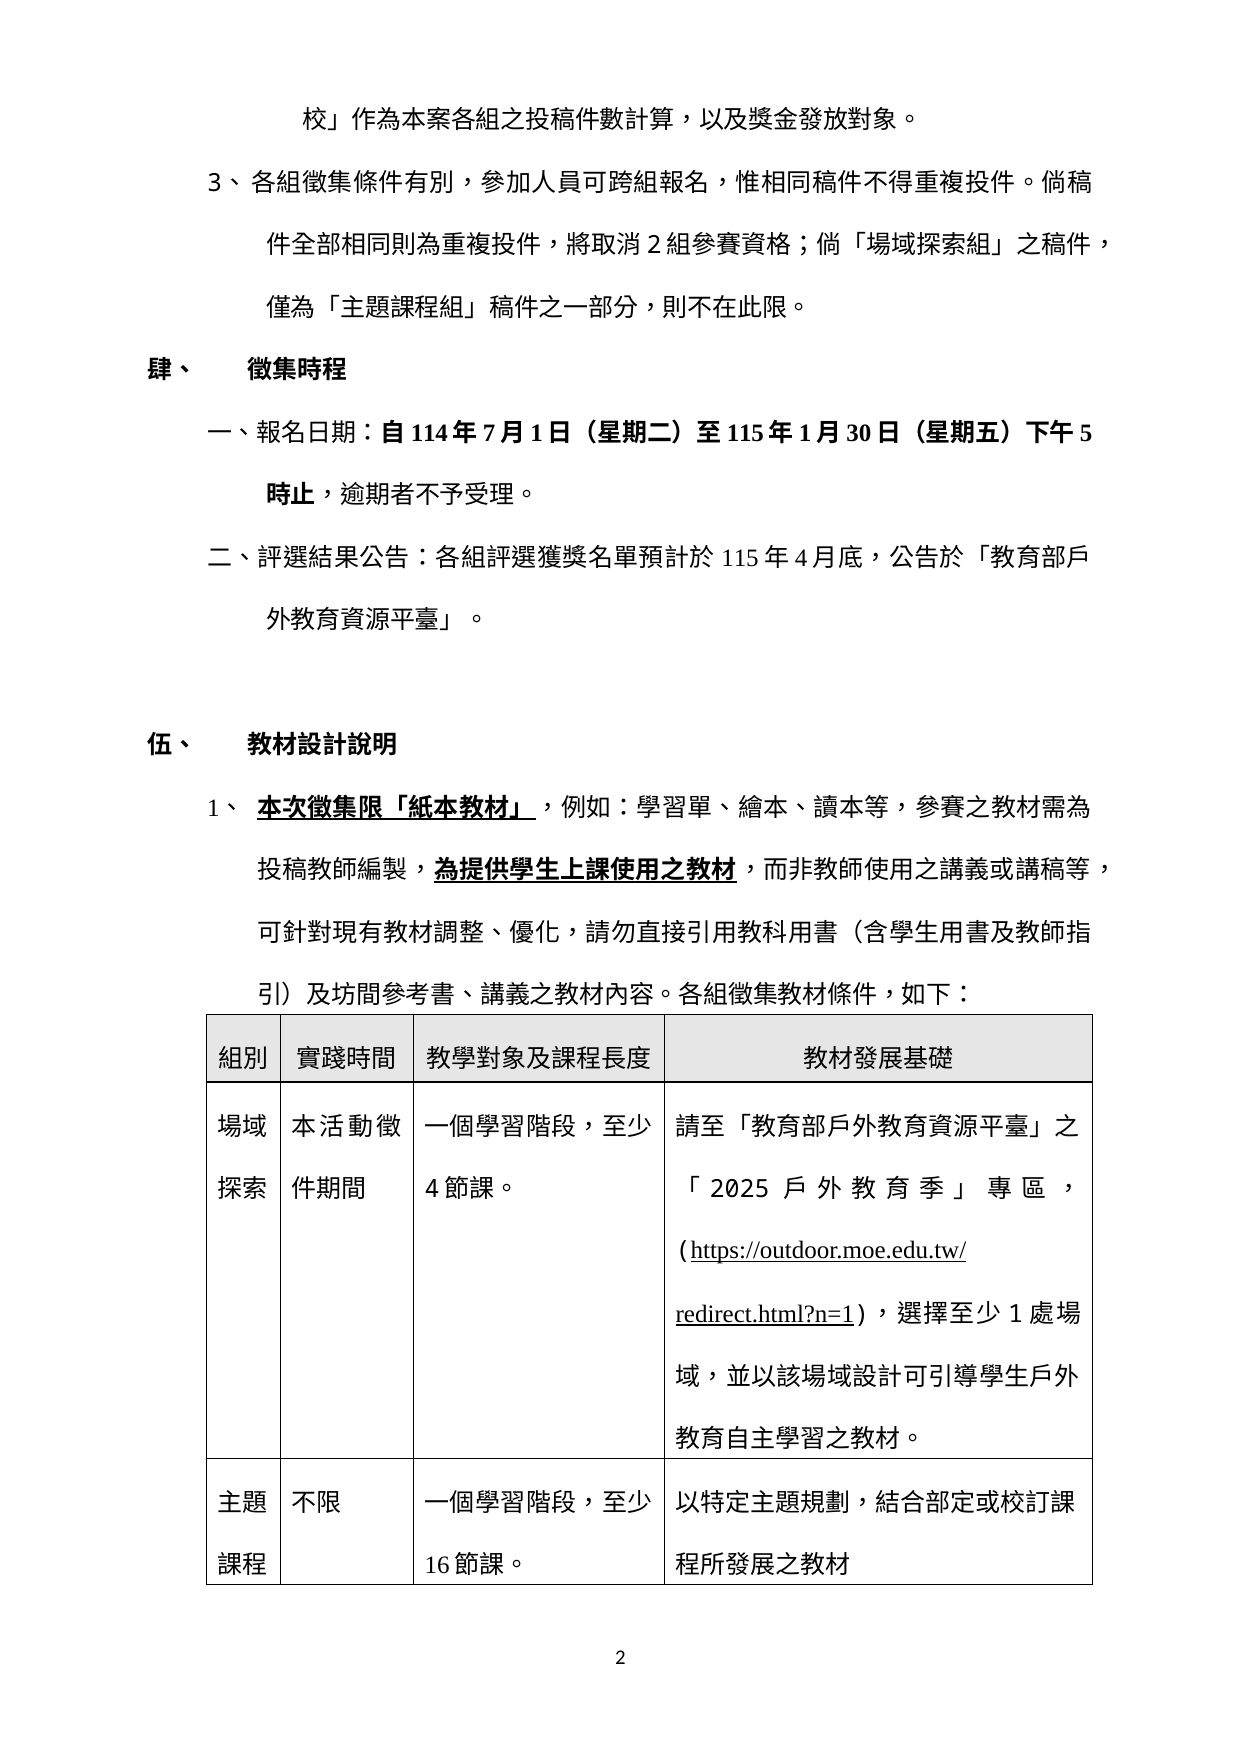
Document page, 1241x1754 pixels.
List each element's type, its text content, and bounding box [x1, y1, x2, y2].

table_header 組別 [207, 1015, 280, 1081]
table_header 教材發展基礎 [665, 1015, 1092, 1081]
list 本次徵集限「紙本教材」，例如：學習單、繪本、讀本等，參賽之教材需為投稿教師編製，為提供學生上課使用之教材，而非教師使用之講義或講稿等，可針對現有教材調整、優化，請勿直接引用教科用書（含學生用書及教師指引）及坊間參考書、講義之教材內容。各組徵集教材條件，如下： [207, 764, 1092, 1014]
table_cell 不限 [281, 1459, 413, 1583]
list 各組徵集條件有別，參加人員可跨組報名，惟相同稿件不得重複投件。倘稿件全部相同則為重複投件，將取消2組參賽資格；倘「場域探索組」之稿件，僅為「主題課程組」稿件之一部分，則不在此限。 [207, 139, 1092, 326]
subtitle 教材設計說明 [148, 701, 1092, 764]
table_header 教學對象及課程長度 [414, 1015, 664, 1081]
table_header 實踐時間 [281, 1015, 413, 1081]
subtitle 二、評選結果公告：各組評選獲獎名單預計於115年4月底，公告於「教育部戶外教育資源平臺」。 [207, 514, 1092, 639]
table_cell 主題課程 [207, 1459, 280, 1583]
table_cell 一個學習階段，至少4節課。 [414, 1083, 664, 1457]
table_cell 以特定主題規劃，結合部定或校訂課程所發展之教材 [665, 1459, 1092, 1583]
table_cell 請至「教育部戶外教育資源平臺」之「2025戶外教育季」專區，(https://outdoor.moe.edu.tw/redirect.html?n=1)，選擇至少1處場域，並以該場域設計可引導學生戶外教育自主學習之教材。 [665, 1083, 1092, 1457]
list 校」作為本案各組之投稿件數計算，以及獎金發放對象。 [260, 76, 1092, 139]
subtitle 徵集時程 [148, 326, 1092, 389]
table_cell 場域探索 [207, 1083, 280, 1457]
table_cell 本活動徵件期間 [281, 1083, 413, 1457]
table_cell 一個學習階段，至少16節課。 [414, 1459, 664, 1583]
subtitle 一、報名日期：自114年7月1日（星期二）至115年1月30日（星期五）下午5時止，逾期者不予受理。 [207, 389, 1092, 514]
